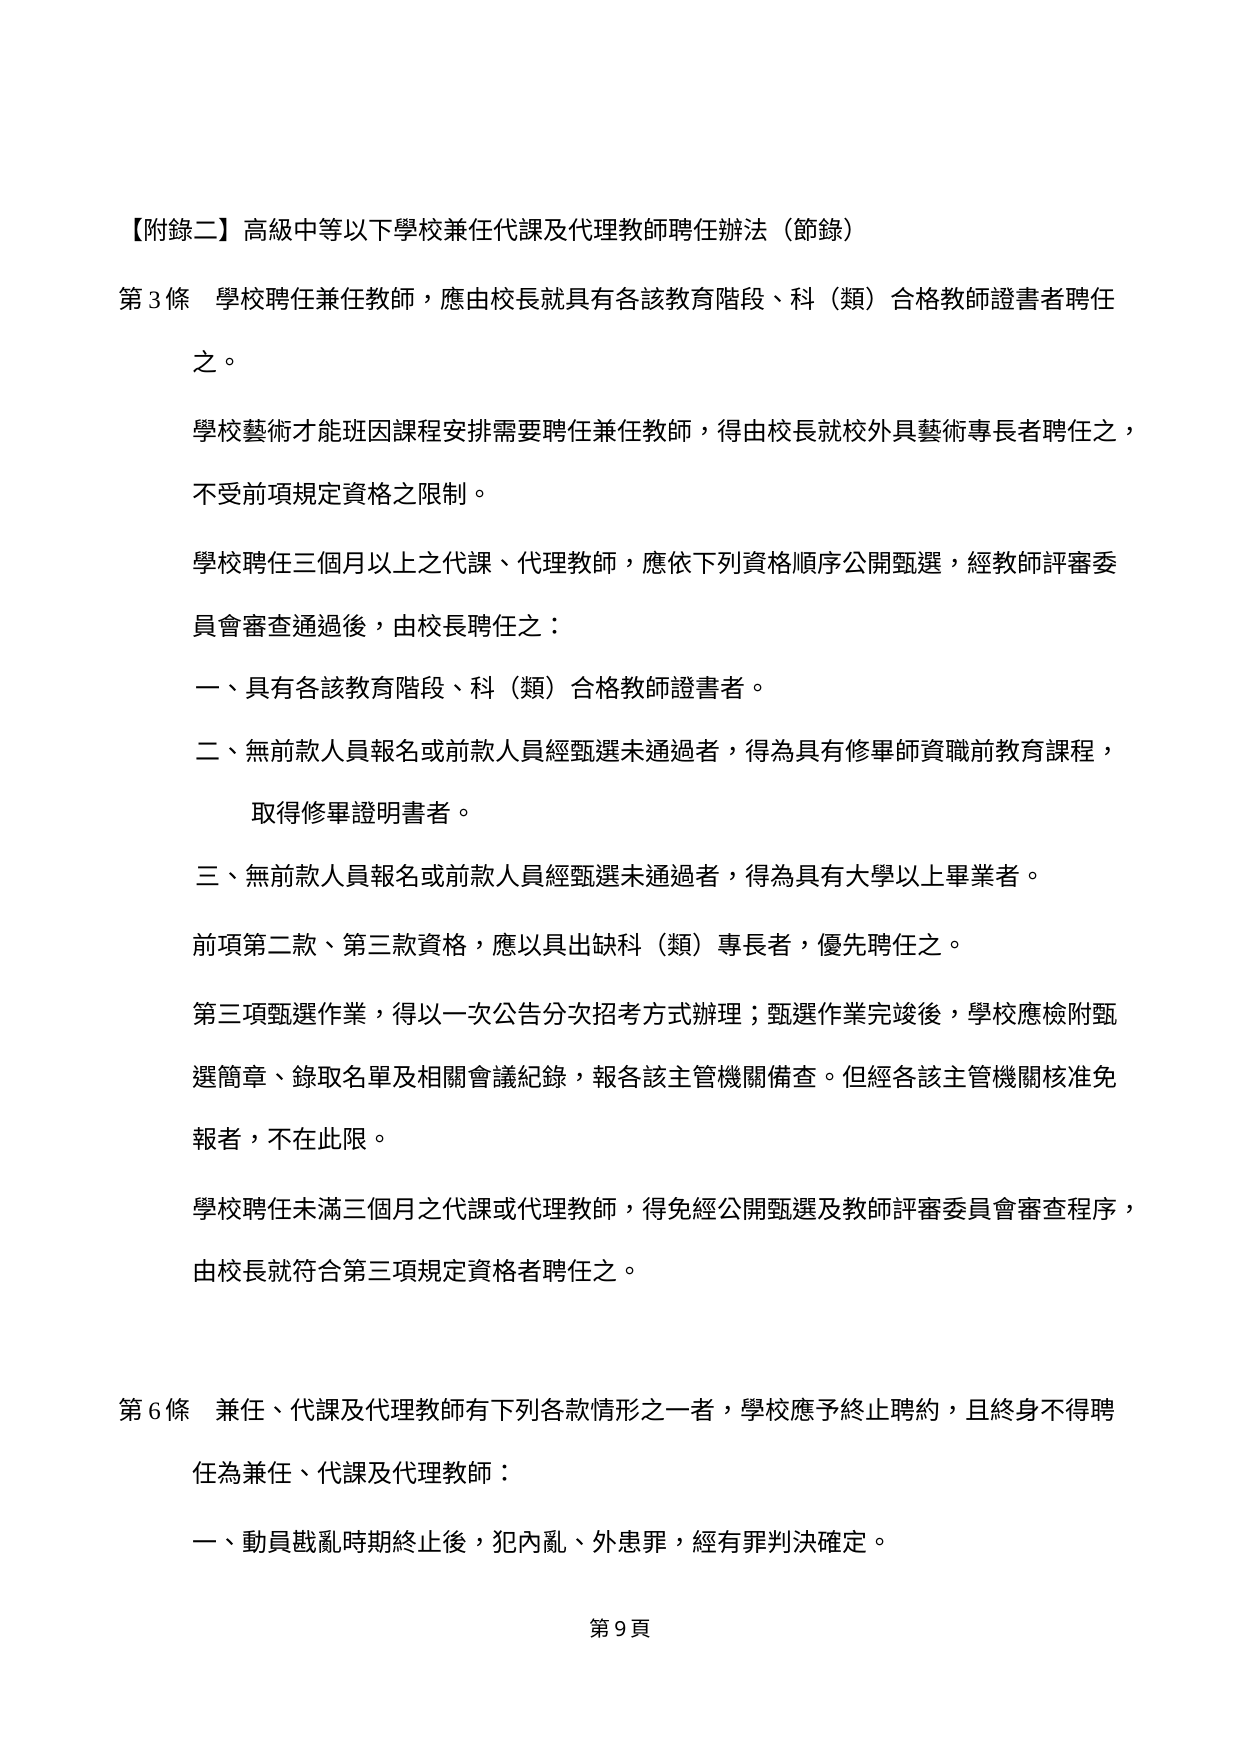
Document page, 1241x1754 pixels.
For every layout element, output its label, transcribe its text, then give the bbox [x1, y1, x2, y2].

text 【附錄二】高級中等以下學校兼任代課及代理教師聘任辦法（節錄） [118, 187, 1122, 249]
text 學校藝術才能班因課程安排需要聘任兼任教師，得由校長就校外具藝術專長者聘任之，不受前項規定資格之限制。 [192, 388, 1122, 513]
text 第6條 兼任、代課及代理教師有下列各款情形之一者，學校應予終止聘約，且終身不得聘任為兼任、代課及代理教師： [118, 1367, 1122, 1492]
text 學校聘任三個月以上之代課、代理教師，應依下列資格順序公開甄選，經教師評審委員會審查通過後，由校長聘任之： [192, 520, 1122, 645]
text 學校聘任未滿三個月之代課或代理教師，得免經公開甄選及教師評審委員會審查程序，由校長就符合第三項規定資格者聘任之。 [192, 1166, 1122, 1291]
text 三、無前款人員報名或前款人員經甄選未通過者，得為具有大學以上畢業者。 [118, 833, 1122, 895]
text 第三項甄選作業，得以一次公告分次招考方式辦理；甄選作業完竣後，學校應檢附甄選簡章、錄取名單及相關會議紀錄，報各該主管機關備查。但經各該主管機關核准免報者，不在此限。 [192, 971, 1122, 1159]
text 第3條 學校聘任兼任教師，應由校長就具有各該教育階段、科（類）合格教師證書者聘任之。 [118, 256, 1122, 381]
text 二、無前款人員報名或前款人員經甄選未通過者，得為具有修畢師資職前教育課程，取得修畢證明書者。 [195, 708, 1122, 833]
text 一、具有各該教育階段、科（類）合格教師證書者。 [118, 645, 1122, 708]
text 一、動員戡亂時期終止後，犯內亂、外患罪，經有罪判決確定。 [192, 1499, 1122, 1561]
text 前項第二款、第三款資格，應以具出缺科（類）專長者，優先聘任之。 [192, 902, 1122, 964]
